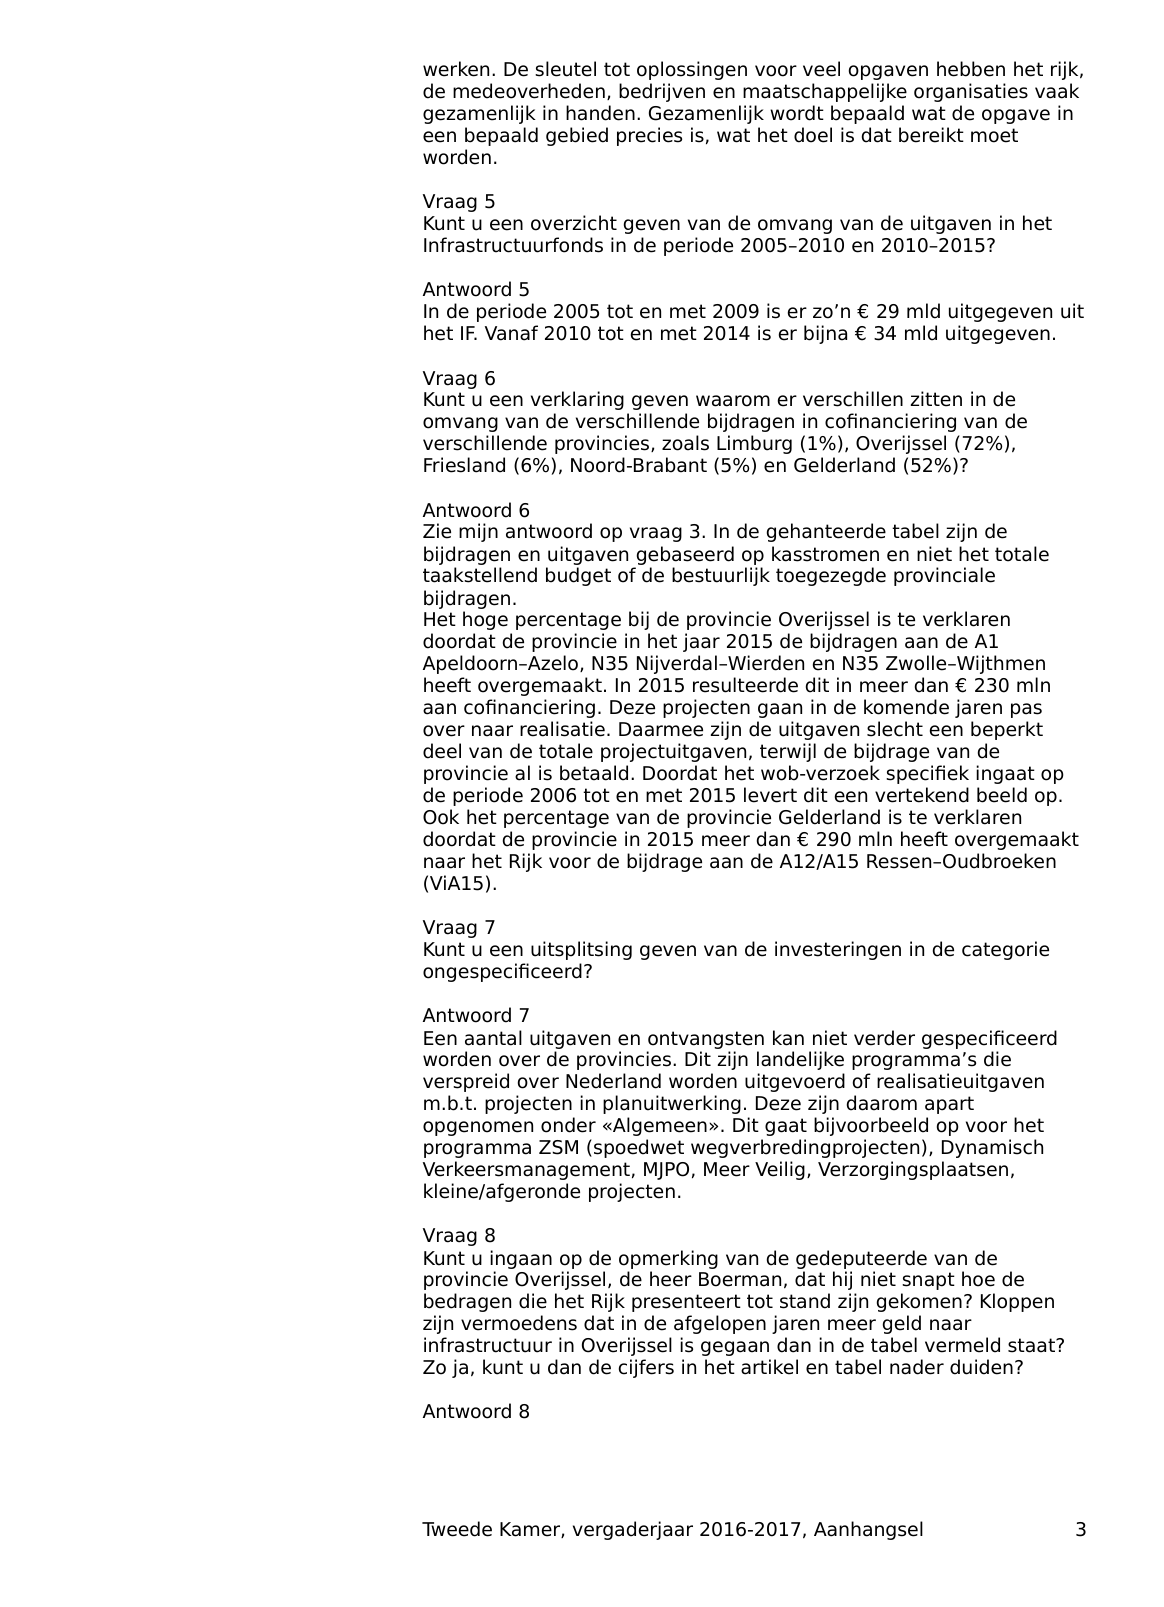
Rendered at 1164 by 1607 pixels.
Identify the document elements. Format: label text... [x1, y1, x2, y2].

text In de periode 2005 tot en met 2009 is er zo’n € 29 mld uitgegeven uit het IF. Vanaf 2010 tot en met 2014 is er bijna € 34 mld uitgegeven. [422, 301, 1087, 345]
text Zie mijn antwoord op vraag 3. In de gehanteerde tabel zijn de bijdragen en uitgaven gebaseerd op kasstromen en niet het totale taakstellend budget of de bestuurlijk toegezegde provinciale bijdragen. [422, 521, 1087, 609]
text Het hoge percentage bij de provincie Overijssel is te verklaren doordat de provincie in het jaar 2015 de bijdragen aan de A1 Apeldoorn–Azelo, N35 Nijverdal–Wierden en N35 Zwolle–Wijthmen heeft overgemaakt. In 2015 resulteerde dit in meer dan € 230 mln aan cofinanciering. Deze projecten gaan in de komende jaren pas over naar realisatie. Daarmee zijn de uitgaven slecht een beperkt deel van de totale projectuitgaven, terwijl de bijdrage van de provincie al is betaald. Doordat het wob-verzoek specifiek ingaat op de periode 2006 tot en met 2015 levert dit een vertekend beeld op. [422, 609, 1087, 807]
text Kunt u ingaan op de opmerking van de gedeputeerde van de provincie Overijssel, de heer Boerman, dat hij niet snapt hoe de bedragen die het Rijk presenteert tot stand zijn gekomen? Kloppen zijn vermoedens dat in de afgelopen jaren meer geld naar infrastructuur in Overijssel is gegaan dan in de tabel vermeld staat? Zo ja, kunt u dan de cijfers in het artikel en tabel nader duiden? [422, 1247, 1087, 1379]
text Vraag 5 [422, 191, 1087, 213]
text Antwoord 7 [422, 1005, 1087, 1027]
text Een aantal uitgaven en ontvangsten kan niet verder gespecificeerd worden over de provincies. Dit zijn landelijke programma’s die verspreid over Nederland worden uitgevoerd of realisatieuitgaven m.b.t. projecten in planuitwerking. Deze zijn daarom apart opgenomen onder «Algemeen». Dit gaat bijvoorbeeld op voor het programma ZSM (spoedwet wegverbredingprojecten), Dynamisch Verkeersmanagement, MJPO, Meer Veilig, Verzorgingsplaatsen, kleine/afgeronde projecten. [422, 1027, 1087, 1203]
text werken. De sleutel tot oplossingen voor veel opgaven hebben het rijk, de medeoverheden, bedrijven en maatschappelijke organisaties vaak gezamenlijk in handen. Gezamenlijk wordt bepaald wat de opgave in een bepaald gebied precies is, wat het doel is dat bereikt moet worden. [422, 59, 1087, 169]
text Antwoord 5 [422, 279, 1087, 301]
text Kunt u een uitsplitsing geven van de investeringen in de categorie ongespecificeerd? [422, 939, 1087, 983]
text Kunt u een verklaring geven waarom er verschillen zitten in de omvang van de verschillende bijdragen in cofinanciering van de verschillende provincies, zoals Limburg (1%), Overijssel (72%), Friesland (6%), Noord-Brabant (5%) en Gelderland (52%)? [422, 389, 1087, 477]
text Ook het percentage van de provincie Gelderland is te verklaren doordat de provincie in 2015 meer dan € 290 mln heeft overgemaakt naar het Rijk voor de bijdrage aan de A12/A15 Ressen–Oudbroeken (ViA15). [422, 807, 1087, 895]
text Vraag 8 [422, 1225, 1087, 1247]
text Vraag 7 [422, 917, 1087, 939]
text Antwoord 8 [422, 1401, 1087, 1423]
text Vraag 6 [422, 367, 1087, 389]
text Kunt u een overzicht geven van de omvang van de uitgaven in het Infrastructuurfonds in de periode 2005–2010 en 2010–2015? [422, 213, 1087, 257]
text Antwoord 6 [422, 499, 1087, 521]
